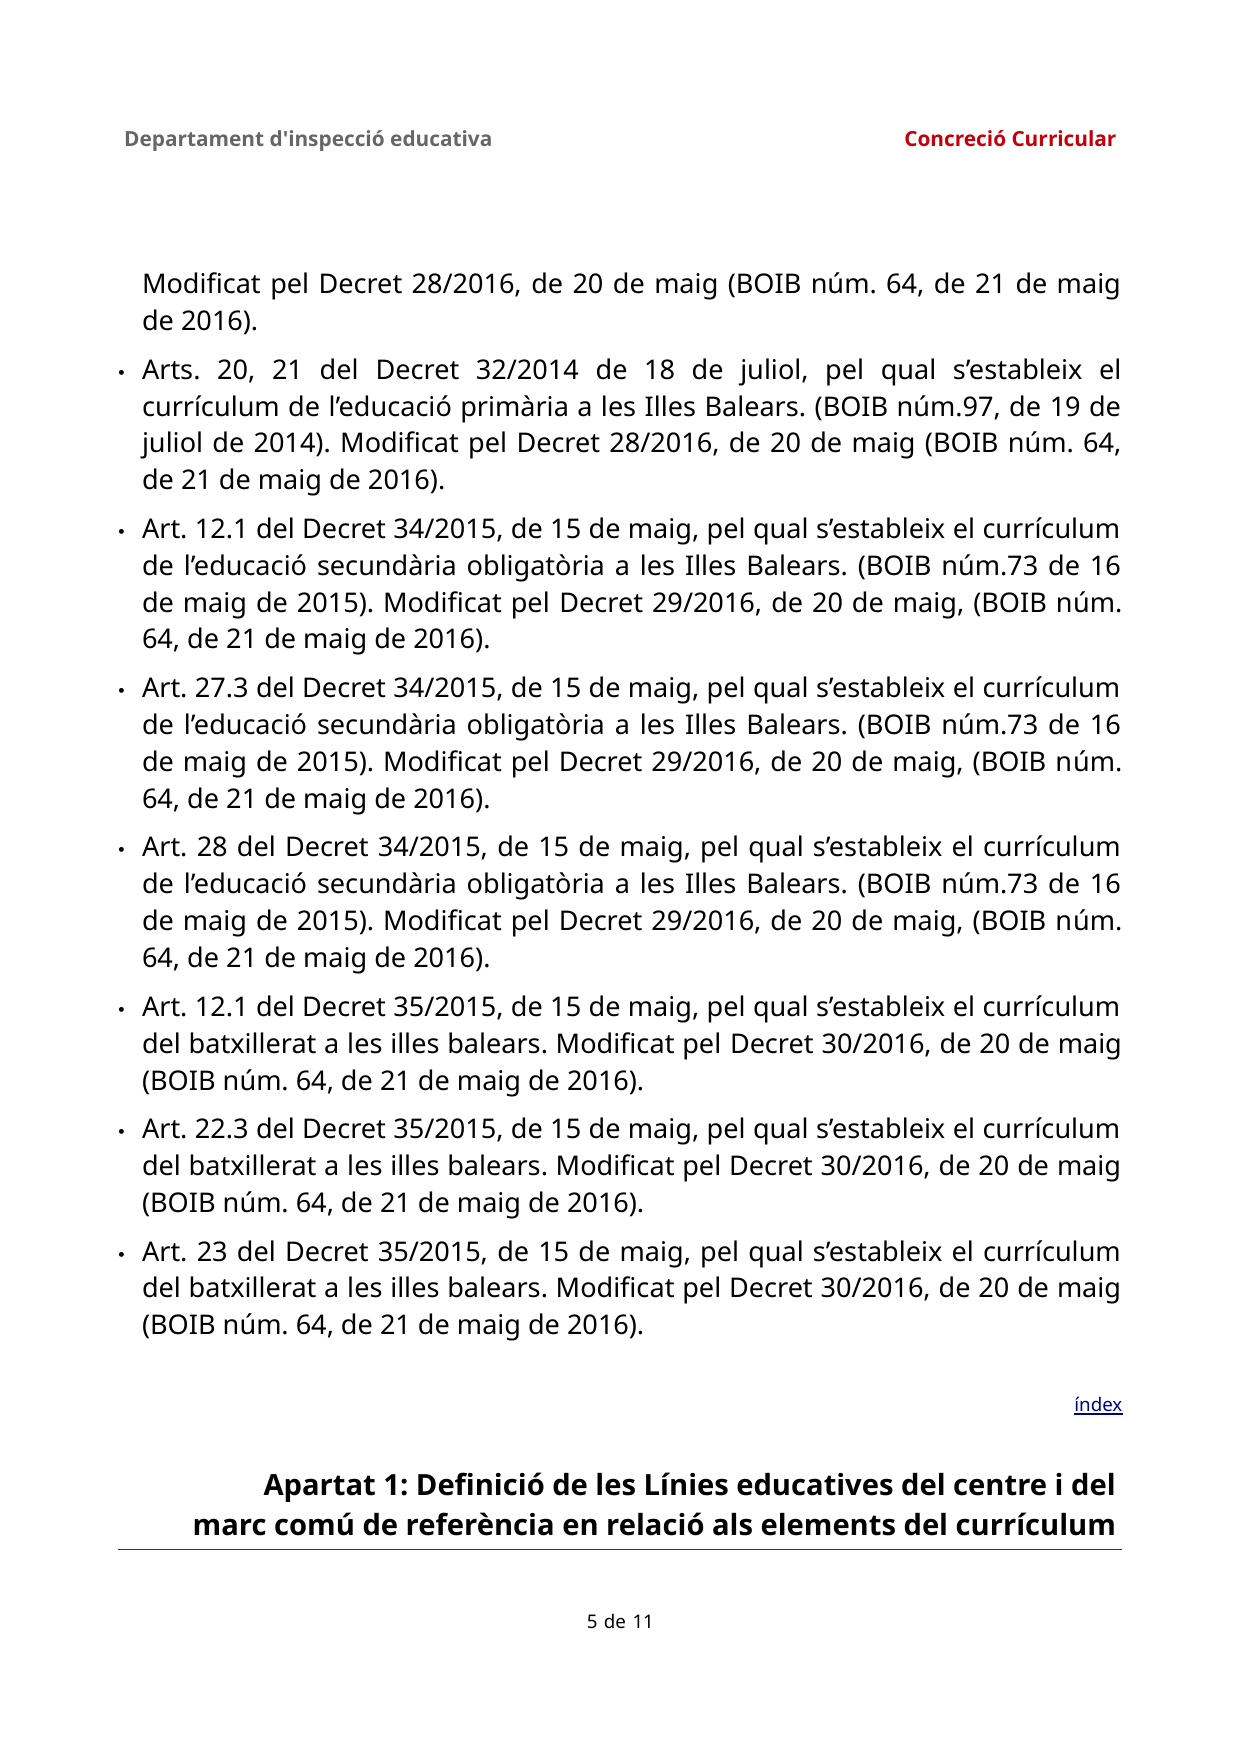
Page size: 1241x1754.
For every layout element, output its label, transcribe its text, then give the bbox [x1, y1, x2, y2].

list Art. 12.1 del Decret 34/2015, de 15 de maig, pel qual s’estableix el currículum de l’educació secundària obligatòria a les Illes Balears. (BOIB núm.73 de 16 de maig de 2015). Modificat pel Decret 29/2016, de 20 de maig, (BOIB núm. 64, de 21 de maig de 2016). [118, 509, 1122, 657]
list Art. 28 del Decret 34/2015, de 15 de maig, pel qual s’estableix el currículum de l’educació secundària obligatòria a les Illes Balears. (BOIB núm.73 de 16 de maig de 2015). Modificat pel Decret 29/2016, de 20 de maig, (BOIB núm. 64, de 21 de maig de 2016). [118, 828, 1122, 975]
list Art. 23 del Decret 35/2015, de 15 de maig, pel qual s’estableix el currículum del batxillerat a les illes balears. Modificat pel Decret 30/2016, de 20 de maig (BOIB núm. 64, de 21 de maig de 2016). [118, 1232, 1122, 1343]
list Art. 22.3 del Decret 35/2015, de 15 de maig, pel qual s’estableix el currículum del batxillerat a les illes balears. Modificat pel Decret 30/2016, de 20 de maig (BOIB núm. 64, de 21 de maig de 2016). [118, 1109, 1122, 1220]
list Art. 27.3 del Decret 34/2015, de 15 de maig, pel qual s’estableix el currículum de l’educació secundària obligatòria a les Illes Balears. (BOIB núm.73 de 16 de maig de 2015). Modificat pel Decret 29/2016, de 20 de maig, (BOIB núm. 64, de 21 de maig de 2016). [118, 669, 1122, 816]
text índex [118, 1392, 1122, 1417]
table_header Apartat 1: Definició de les Línies educatives del centre i del marc comú de referència en relació als elements del currículum [118, 1429, 1122, 1549]
list Modificat pel Decret 28/2016, de 20 de maig (BOIB núm. 64, de 21 de maig de 2016). [118, 264, 1122, 338]
list Arts. 20, 21 del Decret 32/2014 de 18 de juliol, pel qual s’estableix el currículum de l’educació primària a les Illes Balears. (BOIB núm.97, de 19 de juliol de 2014). Modificat pel Decret 28/2016, de 20 de maig (BOIB núm. 64, de 21 de maig de 2016). [118, 350, 1122, 498]
list Art. 12.1 del Decret 35/2015, de 15 de maig, pel qual s’estableix el currículum del batxillerat a les illes balears. Modificat pel Decret 30/2016, de 20 de maig (BOIB núm. 64, de 21 de maig de 2016). [118, 987, 1122, 1098]
